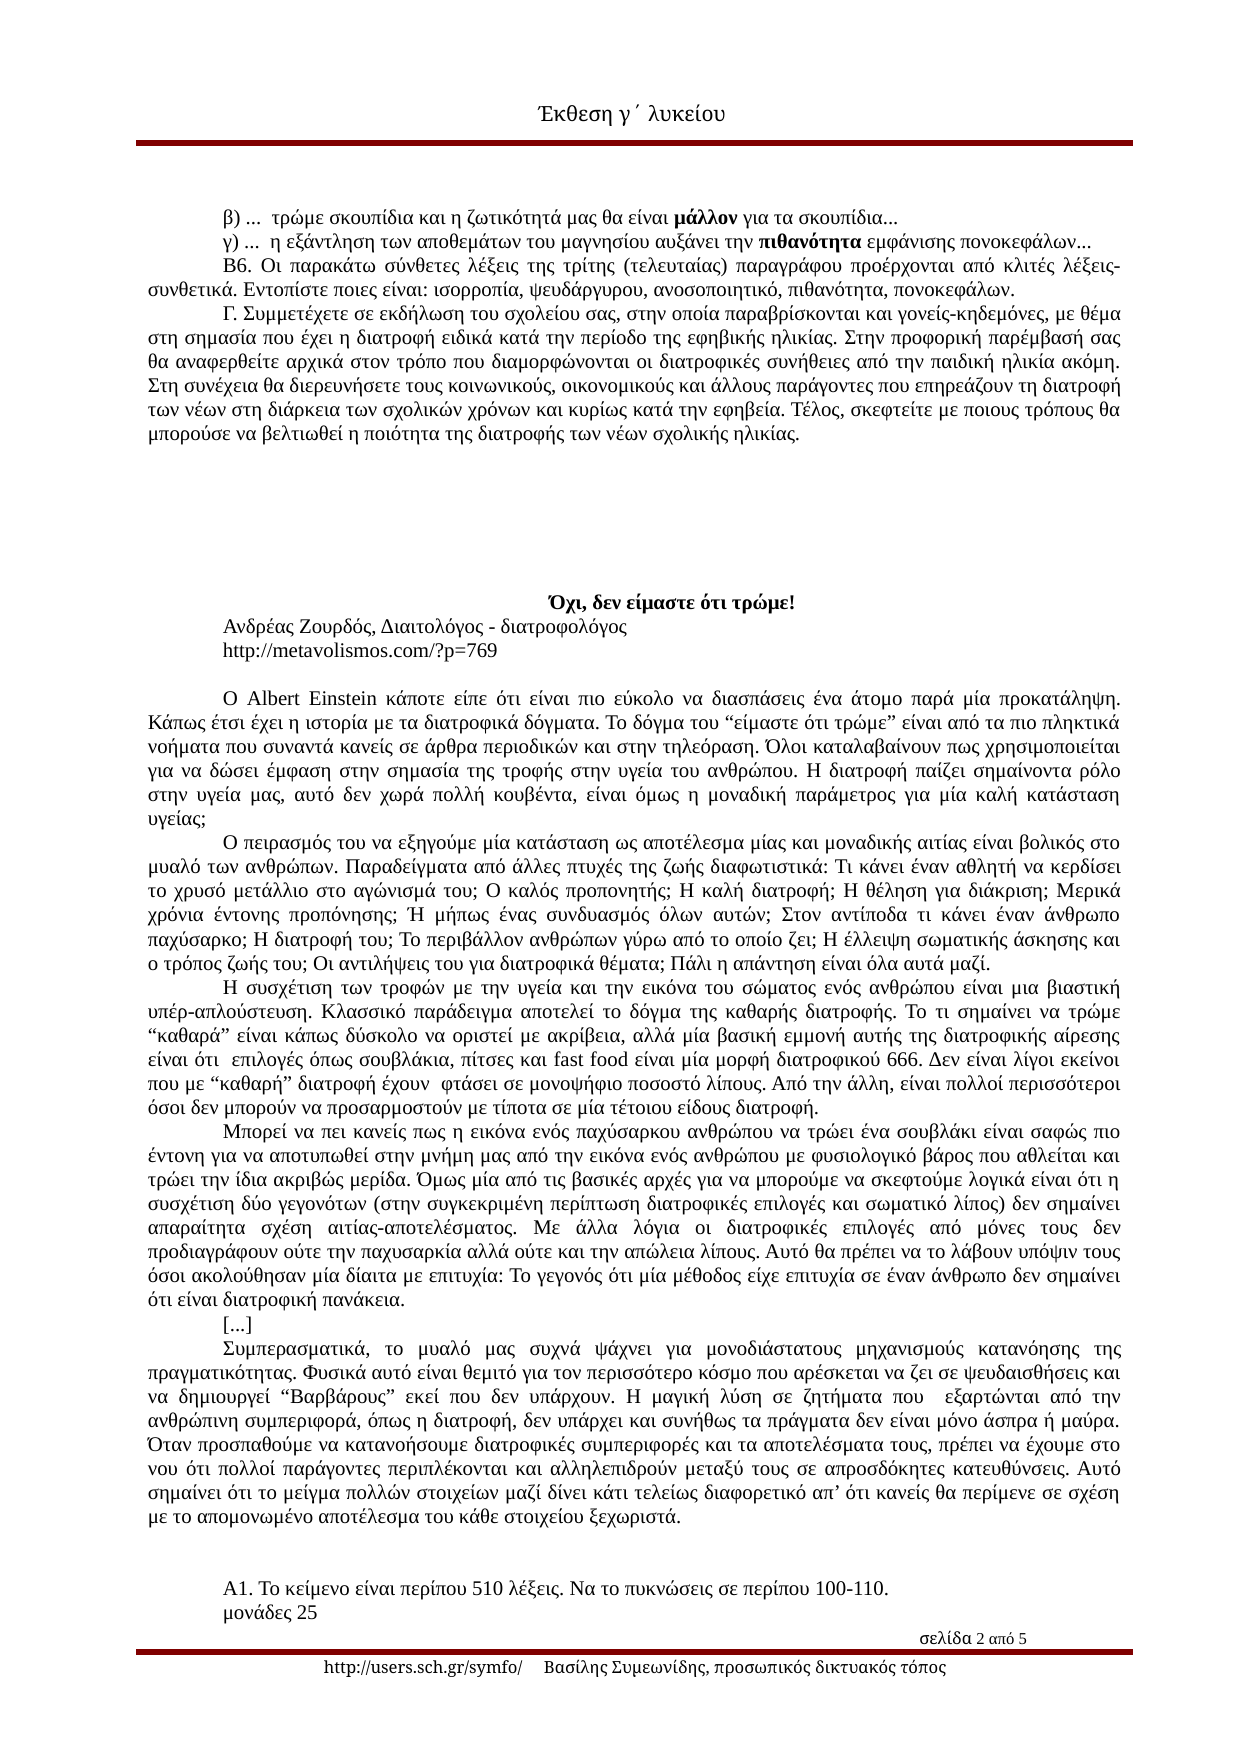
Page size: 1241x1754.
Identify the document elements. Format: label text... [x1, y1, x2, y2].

text Συμπερασματικά, το μυαλό μας συχνά ψάχνει για μονοδιάστατους μηχανισμούς κατανόησης της πραγματικότητας. Φυσικά αυτό είναι θεμιτό για τον περισσότερο κόσμο που αρέσκεται να ζει σε ψευδαισθήσεις και να δημιουργεί “Βαρβάρους” εκεί που δεν υπάρχουν. Η μαγική λύση σε ζητήματα που εξαρτώνται από την ανθρώπινη συμπεριφορά, όπως η διατροφή, δεν υπάρχει και συνήθως τα πράγματα δεν είναι μόνο άσπρα ή μαύρα. Όταν προσπαθούμε να κατανοήσουμε διατροφικές συμπεριφορές και τα αποτελέσματα τους, πρέπει να έχουμε στο νου ότι πολλοί παράγοντες περιπλέκονται και αλληλεπιδρούν μεταξύ τους σε απροσδόκητες κατευθύνσεις. Αυτό σημαίνει ότι το μείγμα πολλών στοιχείων μαζί δίνει κάτι τελείως διαφορετικό απ’ ότι κανείς θα περίμενε σε σχέση με το απομονωμένο αποτέλεσμα του κάθε στοιχείου ξεχωριστά. [148, 1336, 1122, 1528]
text Όχι, δεν είμαστε ότι τρώμε! [148, 589, 1122, 614]
text γ) ... η εξάντληση των αποθεμάτων του μαγνησίου αυξάνει την πιθανότητα εμφάνισης πονοκεφάλων... [148, 229, 1122, 253]
text [...] [148, 1311, 1122, 1336]
text Η συσχέτιση των τροφών με την υγεία και την εικόνα του σώματος ενός ανθρώπου είναι μια βιαστική υπέρ-απλούστευση. Κλασσικό παράδειγμα αποτελεί το δόγμα της καθαρής διατροφής. Το τι σημαίνει να τρώμε “καθαρά” είναι κάπως δύσκολο να οριστεί με ακρίβεια, αλλά μία βασική εμμονή αυτής της διατροφικής αίρεσης είναι ότι επιλογές όπως σουβλάκια, πίτσες και fast food είναι μία μορφή διατροφικού 666. Δεν είναι λίγοι εκείνοι που με “καθαρή” διατροφή έχουν φτάσει σε μονοψήφιο ποσοστό λίπους. Από την άλλη, είναι πολλοί περισσότεροι όσοι δεν μπορούν να προσαρμοστούν με τίποτα σε μία τέτοιου είδους διατροφή. [148, 974, 1122, 1119]
text Ο πειρασμός του να εξηγούμε μία κατάσταση ως αποτέλεσμα μίας και μοναδικής αιτίας είναι βολικός στο μυαλό των ανθρώπων. Παραδείγματα από άλλες πτυχές της ζωής διαφωτιστικά: Τι κάνει έναν αθλητή να κερδίσει το χρυσό μετάλλιο στο αγώνισμά του; Ο καλός προπονητής; Η καλή διατροφή; Η θέληση για διάκριση; Μερικά χρόνια έντονης προπόνησης; Ή μήπως ένας συνδυασμός όλων αυτών; Στον αντίποδα τι κάνει έναν άνθρωπο παχύσαρκο; Η διατροφή του; Το περιβάλλον ανθρώπων γύρω από το οποίο ζει; Η έλλειψη σωματικής άσκησης και ο τρόπος ζωής του; Οι αντιλήψεις του για διατροφικά θέματα; Πάλι η απάντηση είναι όλα αυτά μαζί. [148, 830, 1122, 974]
text Β6. Οι παρακάτω σύνθετες λέξεις της τρίτης (τελευταίας) παραγράφου προέρχονται από κλιτές λέξεις-συνθετικά. Εντοπίστε ποιες είναι: ισορροπία, ψευδάργυρου, ανοσοποιητικό, πιθανότητα, πονοκεφάλων. [148, 253, 1122, 301]
text β) ... τρώμε σκουπίδια και η ζωτικότητά μας θα είναι μάλλον για τα σκουπίδια... [148, 204, 1122, 229]
text http://metavolismos.com/?p=769 [148, 638, 1122, 662]
text Μπορεί να πει κανείς πως η εικόνα ενός παχύσαρκου ανθρώπου να τρώει ένα σουβλάκι είναι σαφώς πιο έντονη για να αποτυπωθεί στην μνήμη μας από την εικόνα ενός ανθρώπου με φυσιολογικό βάρος που αθλείται και τρώει την ίδια ακριβώς μερίδα. Όμως μία από τις βασικές αρχές για να μπορούμε να σκεφτούμε λογικά είναι ότι η συσχέτιση δύο γεγονότων (στην συγκεκριμένη περίπτωση διατροφικές επιλογές και σωματικό λίπος) δεν σημαίνει απαραίτητα σχέση αιτίας-αποτελέσματος. Με άλλα λόγια οι διατροφικές επιλογές από μόνες τους δεν προδιαγράφουν ούτε την παχυσαρκία αλλά ούτε και την απώλεια λίπους. Αυτό θα πρέπει να το λάβουν υπόψιν τους όσοι ακολούθησαν μία δίαιτα με επιτυχία: Το γεγονός ότι μία μέθοδος είχε επιτυχία σε έναν άνθρωπο δεν σημαίνει ότι είναι διατροφική πανάκεια. [148, 1119, 1122, 1311]
text Ανδρέας Ζουρδός, Διαιτολόγος - διατροφολόγος [148, 614, 1122, 638]
text Α1. Το κείμενο είναι περίπου 510 λέξεις. Να το πυκνώσεις σε περίπου 100-110. [148, 1576, 1122, 1600]
text Ο Albert Εinstein κάποτε είπε ότι είναι πιο εύκολο να διασπάσεις ένα άτομο παρά μία προκατάληψη. Κάπως έτσι έχει η ιστορία με τα διατροφικά δόγματα. Το δόγμα του “είμαστε ότι τρώμε” είναι από τα πιο πληκτικά νοήματα που συναντά κανείς σε άρθρα περιοδικών και στην τηλεόραση. Όλοι καταλαβαίνουν πως χρησιμοποιείται για να δώσει έμφαση στην σημασία της τροφής στην υγεία του ανθρώπου. Η διατροφή παίζει σημαίνοντα ρόλο στην υγεία μας, αυτό δεν χωρά πολλή κουβέντα, είναι όμως η μοναδική παράμετρος για μία καλή κατάσταση υγείας; [148, 686, 1122, 830]
text Γ. Συμμετέχετε σε εκδήλωση του σχολείου σας, στην οποία παραβρίσκονται και γονείς-κηδεμόνες, με θέμα στη σημασία που έχει η διατροφή ειδικά κατά την περίοδο της εφηβικής ηλικίας. Στην προφορική παρέμβασή σας θα αναφερθείτε αρχικά στον τρόπο που διαμορφώνονται οι διατροφικές συνήθειες από την παιδική ηλικία ακόμη. Στη συνέχεια θα διερευνήσετε τους κοινωνικούς, οικονομικούς και άλλους παράγοντες που επηρεάζουν τη διατροφή των νέων στη διάρκεια των σχολικών χρόνων και κυρίως κατά την εφηβεία. Τέλος, σκεφτείτε με ποιους τρόπους θα μπορούσε να βελτιωθεί η ποιότητα της διατροφής των νέων σχολικής ηλικίας. [148, 301, 1122, 445]
text μονάδες 25 [148, 1600, 1122, 1624]
